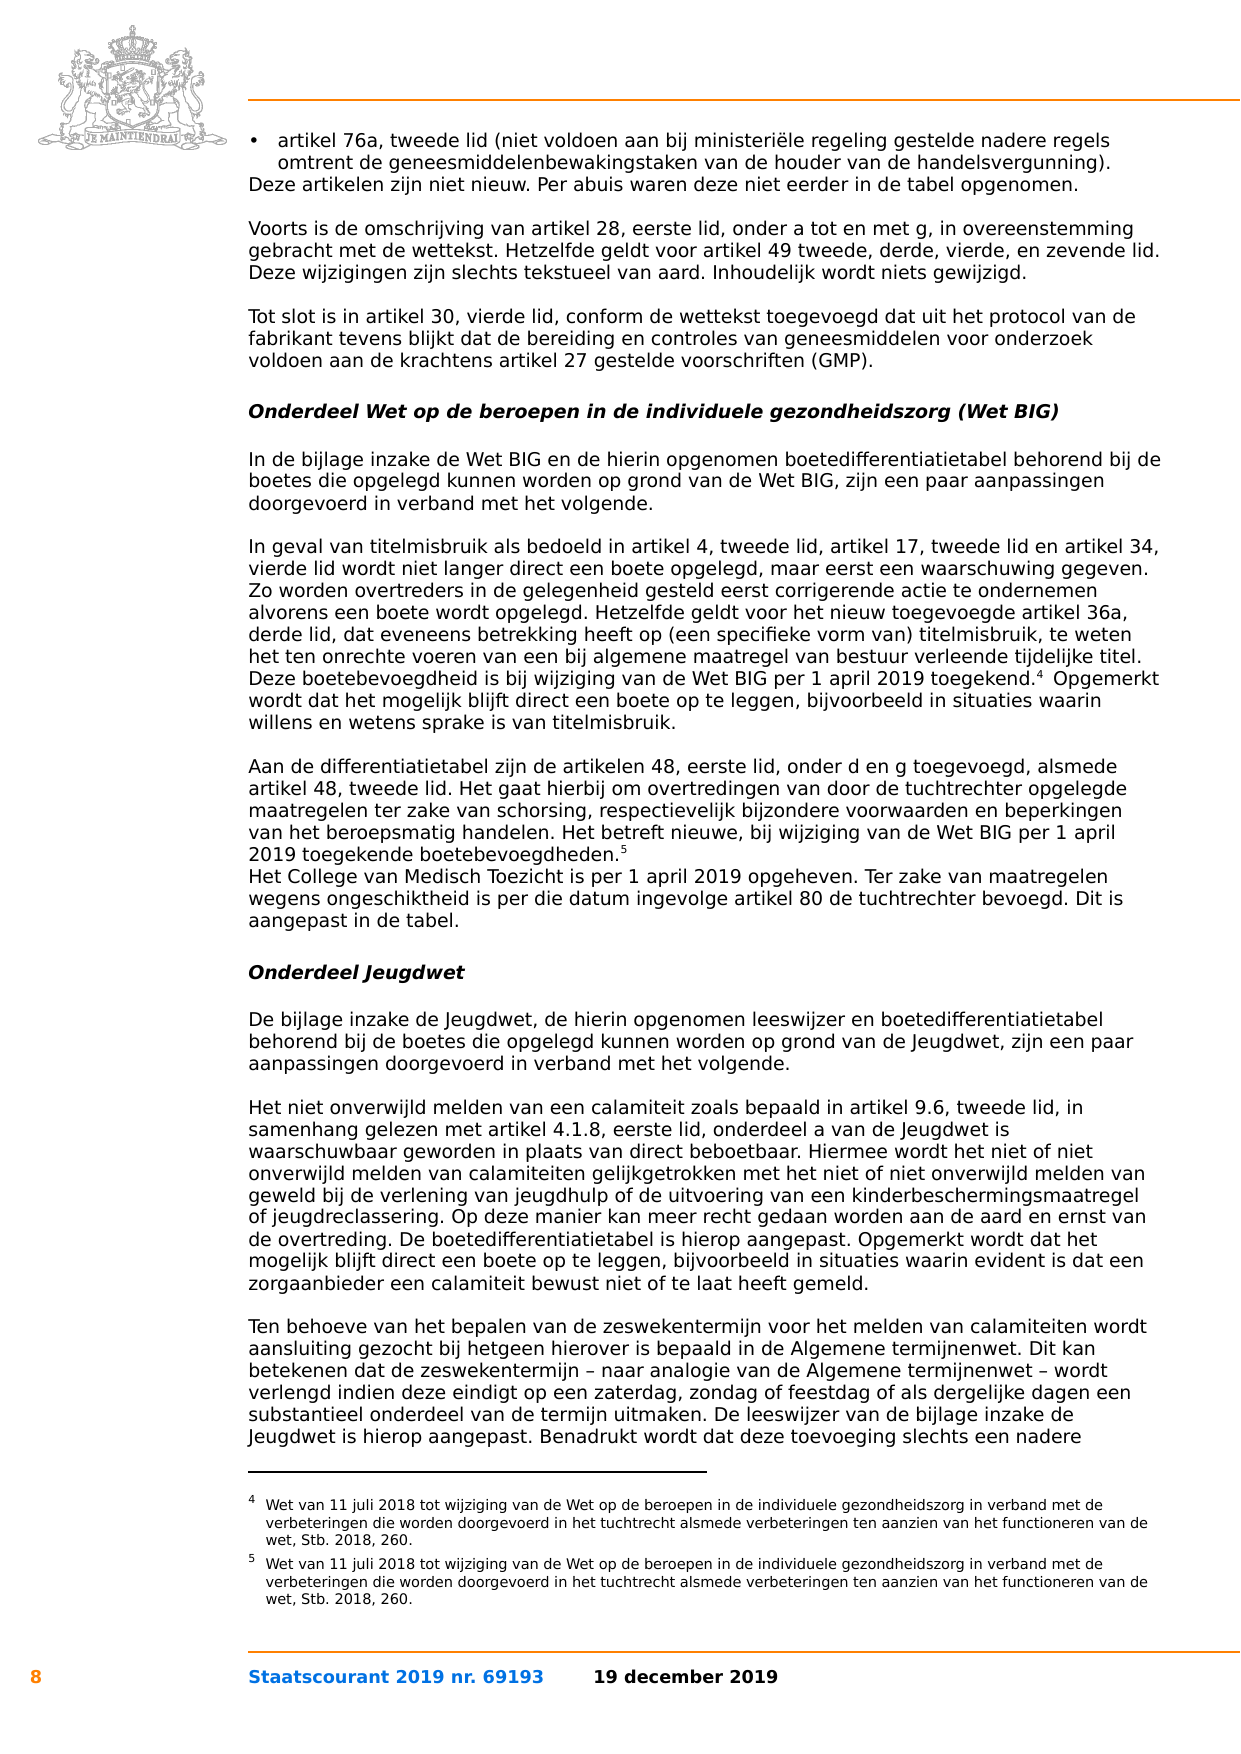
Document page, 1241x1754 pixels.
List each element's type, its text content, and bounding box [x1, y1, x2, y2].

text Aan de differentiatietabel zijn de artikelen 48, eerste lid, onder d en g toegevoegd, alsmede artikel 48, tweede lid. Het gaat hierbij om overtredingen van door de tuchtrechter opgelegde maatregelen ter zake van schorsing, respectievelijk bijzondere voorwaarden en beperkingen van het beroepsmatig handelen. Het betreft nieuwe, bij wijziging van de Wet BIG per 1 april 2019 toegekende boetebevoegdheden. [248, 756, 1163, 866]
text • artikel 76a, tweede lid (niet voldoen aan bij ministeriële regeling gestelde nadere regels omtrent de geneesmiddelenbewakingstaken van de houder van de handelsvergunning). [248, 130, 1163, 174]
text Het niet onverwijld melden van een calamiteit zoals bepaald in artikel 9.6, tweede lid, in samenhang gelezen met artikel 4.1.8, eerste lid, onderdeel a van de Jeugdwet is waarschuwbaar geworden in plaats van direct beboetbaar. Hiermee wordt het niet of niet onverwijld melden van calamiteiten gelijkgetrokken met het niet of niet onverwijld melden van geweld bij de verlening van jeugdhulp of de uitvoering van een kinderbeschermingsmaatregel of jeugdreclassering. Op deze manier kan meer recht gedaan worden aan de aard en ernst van de overtreding. De boetedifferentiatietabel is hierop aangepast. Opgemerkt wordt dat het mogelijk blijft direct een boete op te leggen, bijvoorbeeld in situaties waarin evident is dat een zorgaanbieder een calamiteit bewust niet of te laat heeft gemeld. [248, 1097, 1163, 1294]
text De bijlage inzake de Jeugdwet, de hierin opgenomen leeswijzer en boetedifferentiatietabel behorend bij de boetes die opgelegd kunnen worden op grond van de Jeugdwet, zijn een paar aanpassingen doorgevoerd in verband met het volgende. [248, 1009, 1163, 1075]
text Wet van 11 juli 2018 tot wijziging van de Wet op de beroepen in de individuele gezondheidszorg in verband met de verbeteringen die worden doorgevoerd in het tuchtrecht alsmede verbeteringen ten aanzien van het functioneren van de wet, Stb. 2018, 260. [248, 1552, 1163, 1608]
text Wet van 11 juli 2018 tot wijziging van de Wet op de beroepen in de individuele gezondheidszorg in verband met de verbeteringen die worden doorgevoerd in het tuchtrecht alsmede verbeteringen ten aanzien van het functioneren van de wet, Stb. 2018, 260. [248, 1493, 1163, 1549]
subtitle Onderdeel Wet op de beroepen in de individuele gezondheidszorg (Wet BIG) [248, 401, 1163, 423]
text Voorts is de omschrijving van artikel 28, eerste lid, onder a tot en met g, in overeenstemming gebracht met de wettekst. Hetzelfde geldt voor artikel 49 tweede, derde, vierde, en zevende lid. Deze wijzigingen zijn slechts tekstueel van aard. Inhoudelijk wordt niets gewijzigd. [248, 218, 1163, 284]
text Het College van Medisch Toezicht is per 1 april 2019 opgeheven. Ter zake van maatregelen wegens ongeschiktheid is per die datum ingevolge artikel 80 de tuchtrechter bevoegd. Dit is aangepast in de tabel. [248, 866, 1163, 932]
picture [38, 25, 227, 150]
text Ten behoeve van het bepalen van de zeswekentermijn voor het melden van calamiteiten wordt aansluiting gezocht bij hetgeen hierover is bepaald in de Algemene termijnenwet. Dit kan betekenen dat de zeswekentermijn – naar analogie van de Algemene termijnenwet – wordt verlengd indien deze eindigt op een zaterdag, zondag of feestdag of als dergelijke dagen een substantieel onderdeel van de termijn uitmaken. De leeswijzer van de bijlage inzake de Jeugdwet is hierop aangepast. Benadrukt wordt dat deze toevoeging slechts een nadere [248, 1316, 1163, 1448]
text In de bijlage inzake de Wet BIG en de hierin opgenomen boetedifferentiatietabel behorend bij de boetes die opgelegd kunnen worden op grond van de Wet BIG, zijn een paar aanpassingen doorgevoerd in verband met het volgende. [248, 448, 1163, 514]
subtitle Onderdeel Jeugdwet [248, 962, 1163, 984]
text Deze artikelen zijn niet nieuw. Per abuis waren deze niet eerder in de tabel opgenomen. [248, 174, 1163, 196]
text Tot slot is in artikel 30, vierde lid, conform de wettekst toegevoegd dat uit het protocol van de fabrikant tevens blijkt dat de bereiding en controles van geneesmiddelen voor onderzoek voldoen aan de krachtens artikel 27 gestelde voorschriften (GMP). [248, 306, 1163, 371]
text In geval van titelmisbruik als bedoeld in artikel 4, tweede lid, artikel 17, tweede lid en artikel 34, vierde lid wordt niet langer direct een boete opgelegd, maar eerst een waarschuwing gegeven. Zo worden overtreders in de gelegenheid gesteld eerst corrigerende actie te ondernemen alvorens een boete wordt opgelegd. Hetzelfde geldt voor het nieuw toegevoegde artikel 36a, derde lid, dat eveneens betrekking heeft op (een specifieke vorm van) titelmisbruik, te weten het ten onrechte voeren van een bij algemene maatregel van bestuur verleende tijdelijke titel. Deze boetebevoegdheid is bij wijziging van de Wet BIG per 1 april 2019 toegekend. Opgemerkt wordt dat het mogelijk blijft direct een boete op te leggen, bijvoorbeeld in situaties waarin willens en wetens sprake is van titelmisbruik. [248, 536, 1163, 734]
